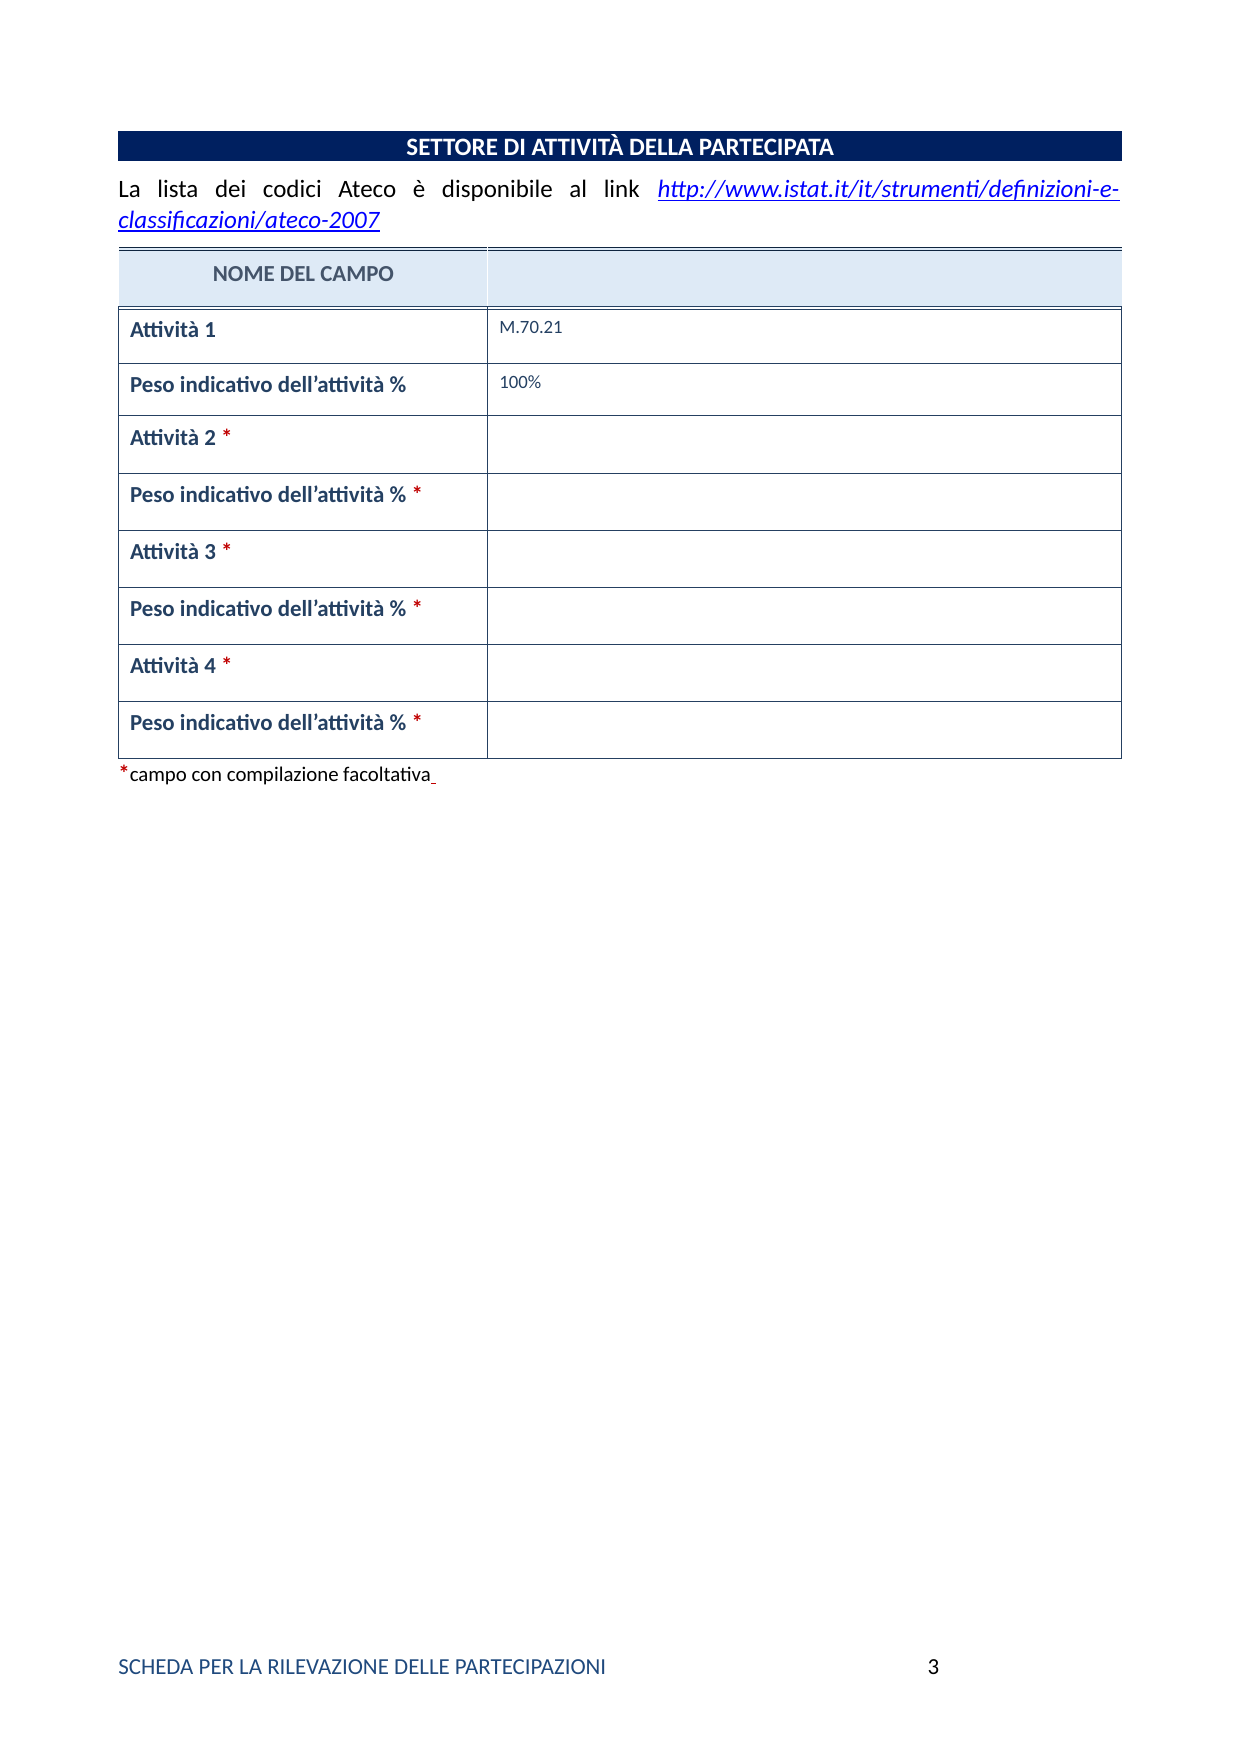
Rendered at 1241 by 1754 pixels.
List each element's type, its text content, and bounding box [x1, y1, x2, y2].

table_cell Peso indicativo dell’attività % [119, 364, 487, 415]
table_cell Peso indicativo dell’attività % * [119, 702, 487, 758]
table_cell [488, 531, 1121, 587]
table_cell Attività 3 * [119, 531, 487, 587]
table_cell Attività 1 [119, 310, 487, 363]
text SETTORE DI ATTIVITÀ DELLA PARTECIPATA [118, 131, 1122, 161]
table_cell [488, 588, 1121, 644]
text La lista dei codici Ateco è disponibile al link http://www.istat.it/it/strumenti/definizioni-e-classificazioni/ateco-2007 [118, 174, 1122, 235]
table_cell Attività 2 * [119, 416, 487, 472]
table_cell [488, 416, 1121, 472]
table_cell 100% [488, 364, 1121, 415]
table_cell Peso indicativo dell’attività % * [119, 474, 487, 529]
text *campo con compilazione facoltativa [118, 759, 1122, 787]
table_cell [488, 702, 1121, 758]
table_header [488, 251, 1122, 306]
table_cell Attività 4 * [119, 645, 487, 701]
table_cell M.70.21 [488, 310, 1121, 363]
table_cell Peso indicativo dell’attività % * [119, 588, 487, 644]
table_header NOME DEL CAMPO [119, 251, 487, 306]
table_cell [488, 645, 1121, 701]
table_cell [488, 474, 1121, 529]
